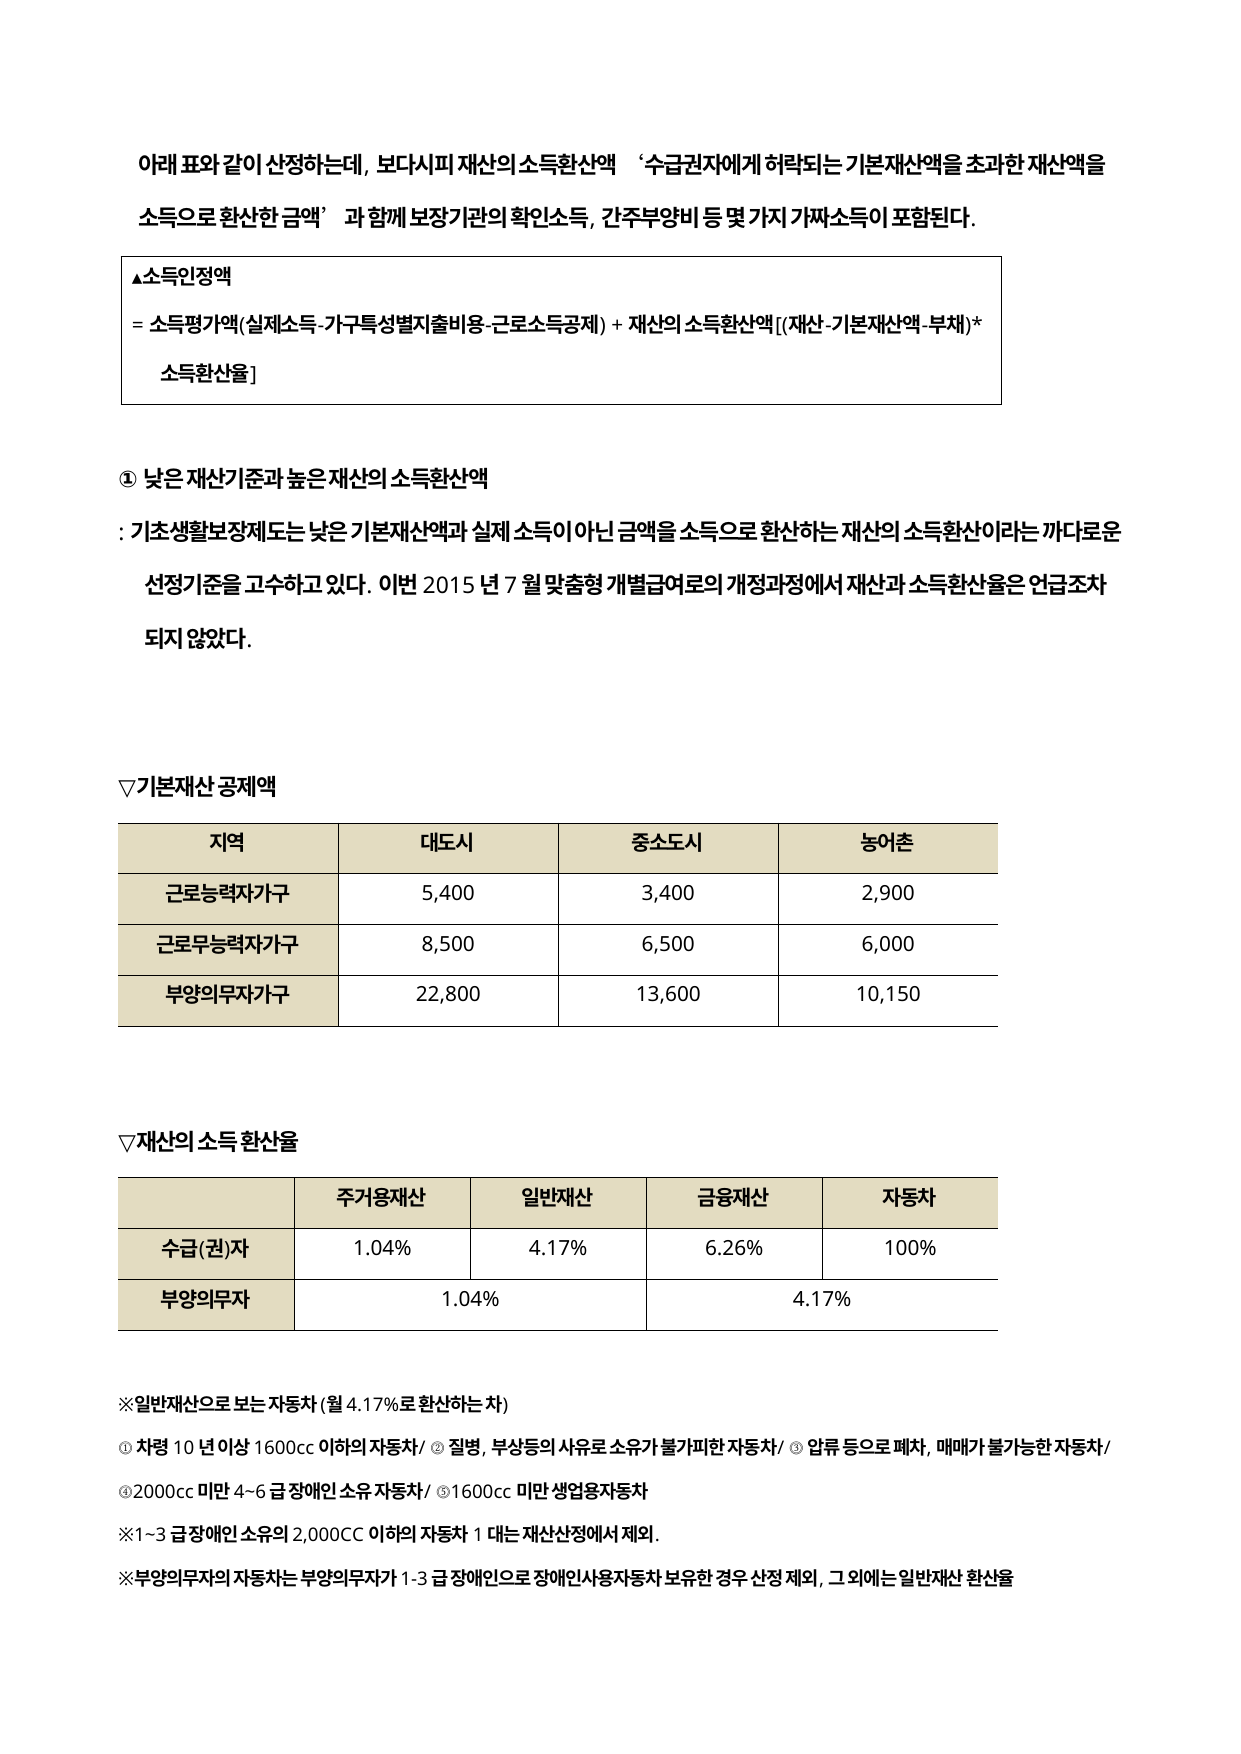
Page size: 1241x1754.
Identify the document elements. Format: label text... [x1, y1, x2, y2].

table_cell 4.17% [471, 1229, 646, 1279]
table_cell 6,000 [779, 925, 998, 975]
table_header 주거용재산 [295, 1178, 470, 1228]
table_cell 3,400 [559, 874, 778, 924]
table_header 지역 [118, 824, 338, 873]
table_cell 13,600 [559, 976, 778, 1026]
table_header 자동차 [823, 1178, 998, 1228]
table_cell 4.17% [647, 1280, 998, 1330]
table_cell 수급(권)자 [118, 1229, 294, 1279]
table_cell 부양의무자 [118, 1280, 294, 1330]
table_cell 22,800 [339, 976, 558, 1026]
table_header 농어촌 [779, 824, 998, 873]
text ※1~3급 장애인 소유의 2,000CC 이하의 자동차1대는 재산산정에서 제외. [118, 1520, 1122, 1547]
table_cell 1.04% [295, 1280, 646, 1330]
text ① 낮은 재산기준과 높은 재산의 소득환산액 [118, 461, 1122, 494]
table_header ▴소득인정액 = 소득평가액(실제소득-가구특성별지출비용-근로소득공제) + 재산의 소득환산액[(재산-기본재산액-부채)*소득환산율] [122, 257, 1001, 404]
table_header 중소도시 [559, 824, 778, 873]
table_cell 8,500 [339, 925, 558, 975]
text ※일반재산으로 보는 자동차 (월 4.17%로 환산하는 차) [118, 1389, 1122, 1417]
text ※부양의무자의 자동차는 부양의무자가 1-3급 장애인으로 장애인사용자동차 보유한 경우 산정 제외, 그 외에는 일반재산 환산율 [118, 1563, 1122, 1591]
table_cell 6,500 [559, 925, 778, 975]
text ▽기본재산 공제액 [118, 769, 1122, 802]
table_header 일반재산 [471, 1178, 646, 1228]
text 아래 표와 같이 산정하는데, 보다시피 재산의 소득환산액 ‘수급권자에게 허락되는 기본재산액을 초과한 재산액을 소득으로 환산한 금액’과 함께 보장기관의 확인소득, 간주부양비 등 몇 가지 가짜소득이 포함된다. [118, 147, 1122, 233]
table_header 금융재산 [647, 1178, 822, 1228]
text : 기초생활보장제도는 낮은 기본재산액과 실제 소득이 아닌 금액을 소득으로 환산하는 재산의 소득환산이라는 까다로운 선정기준을 고수하고 있다. 이번 2015년 7월 맞춤형 개별급여로의 개정과정에서 재산과 소득환산율은 언급조차 되지 않았다. [118, 514, 1122, 654]
text ⓵차령 10년 이상 1600cc이하의 자동차/ ⓶질병, 부상등의 사유로 소유가 불가피한 자동차/ ⓷압류 등으로 폐차, 매매가 불가능한 자동차/ ⓸2000cc미만 4~6급 장애인 소유 자동차/ ⓹1600cc 미만 생업용자동차 [118, 1433, 1122, 1504]
table_cell 2,900 [779, 874, 998, 924]
table_header [118, 1178, 294, 1228]
table_header 대도시 [339, 824, 558, 873]
table_cell 1.04% [295, 1229, 470, 1279]
table_cell 10,150 [779, 976, 998, 1026]
table_cell 부양의무자가구 [118, 976, 338, 1026]
table_cell 100% [823, 1229, 998, 1279]
table_cell 근로무능력자가구 [118, 925, 338, 975]
table_cell 6.26% [647, 1229, 822, 1279]
table_cell 근로능력자가구 [118, 874, 338, 924]
text ▽재산의 소득 환산율 [118, 1124, 1122, 1157]
table_cell 5,400 [339, 874, 558, 924]
